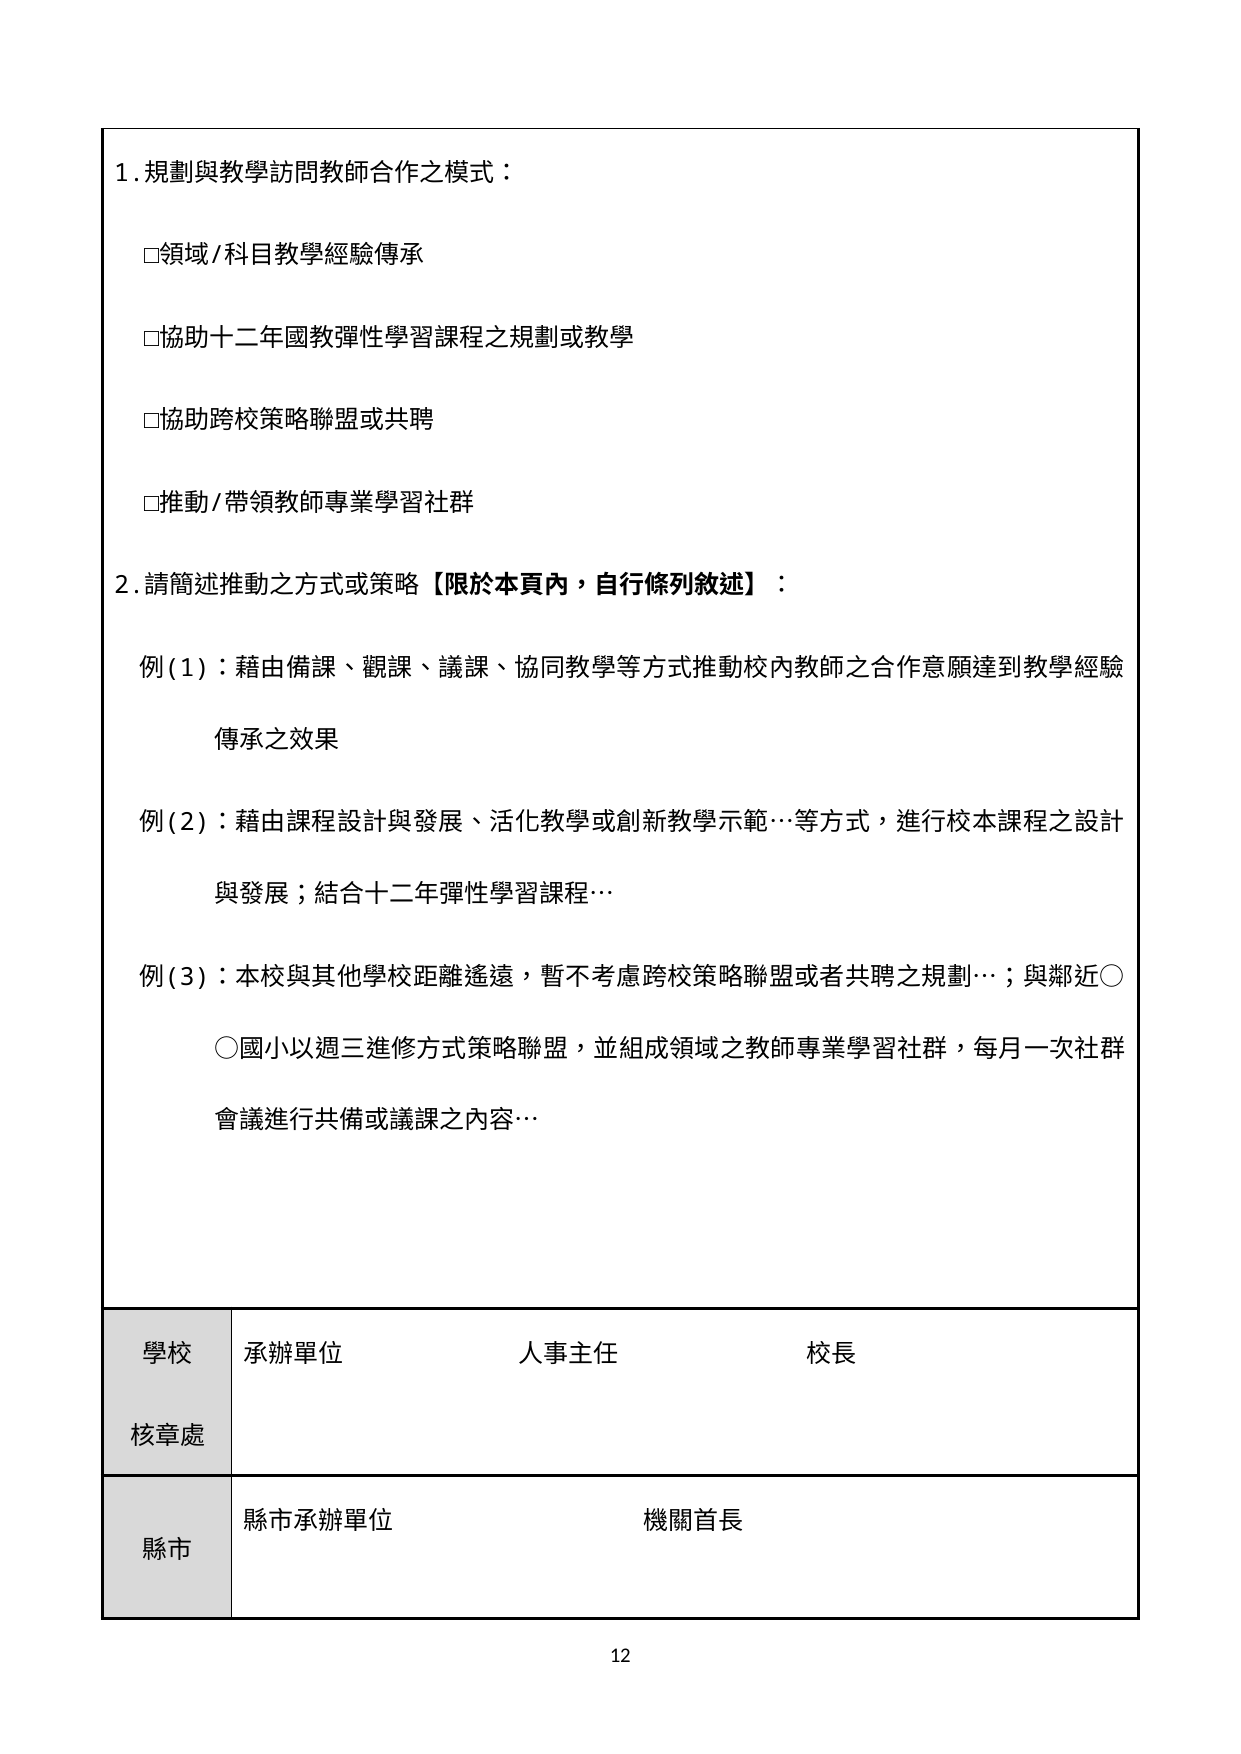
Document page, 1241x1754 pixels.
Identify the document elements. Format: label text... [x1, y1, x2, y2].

table_cell 1.規劃與教學訪問教師合作之模式： □領域/科目教學經驗傳承 □協助十二年國教彈性學習課程之規劃或教學 □協助跨校策略聯盟或共聘 □推動/帶領教師專業學習社群 2.請簡述推動之方式或策略【限於本頁內，自行條列敘述】： 例(1)：藉由備課、觀課、議課、協同教學等方式推動校內教師之合作意願達到教學經驗傳承之效果 例(2)：藉由課程設計與發展、活化教學或創新教學示範…等方式，進行校本課程之設計與發展；結合十二年彈性學習課程… 例(3)：本校與其他學校距離遙遠，暫不考慮跨校策略聯盟或者共聘之規劃…；與鄰近○○國小以週三進修方式策略聯盟，並組成領域之教師專業學習社群，每月一次社群會議進行共備或議課之內容… [104, 129, 1137, 1307]
table_cell 學校 核章處 [104, 1310, 231, 1474]
table_cell 承辦單位 人事主任 校長 [232, 1310, 1137, 1474]
table_cell 縣市承辦單位 機關首長 [232, 1477, 1137, 1617]
table_cell 縣市 [104, 1477, 231, 1617]
